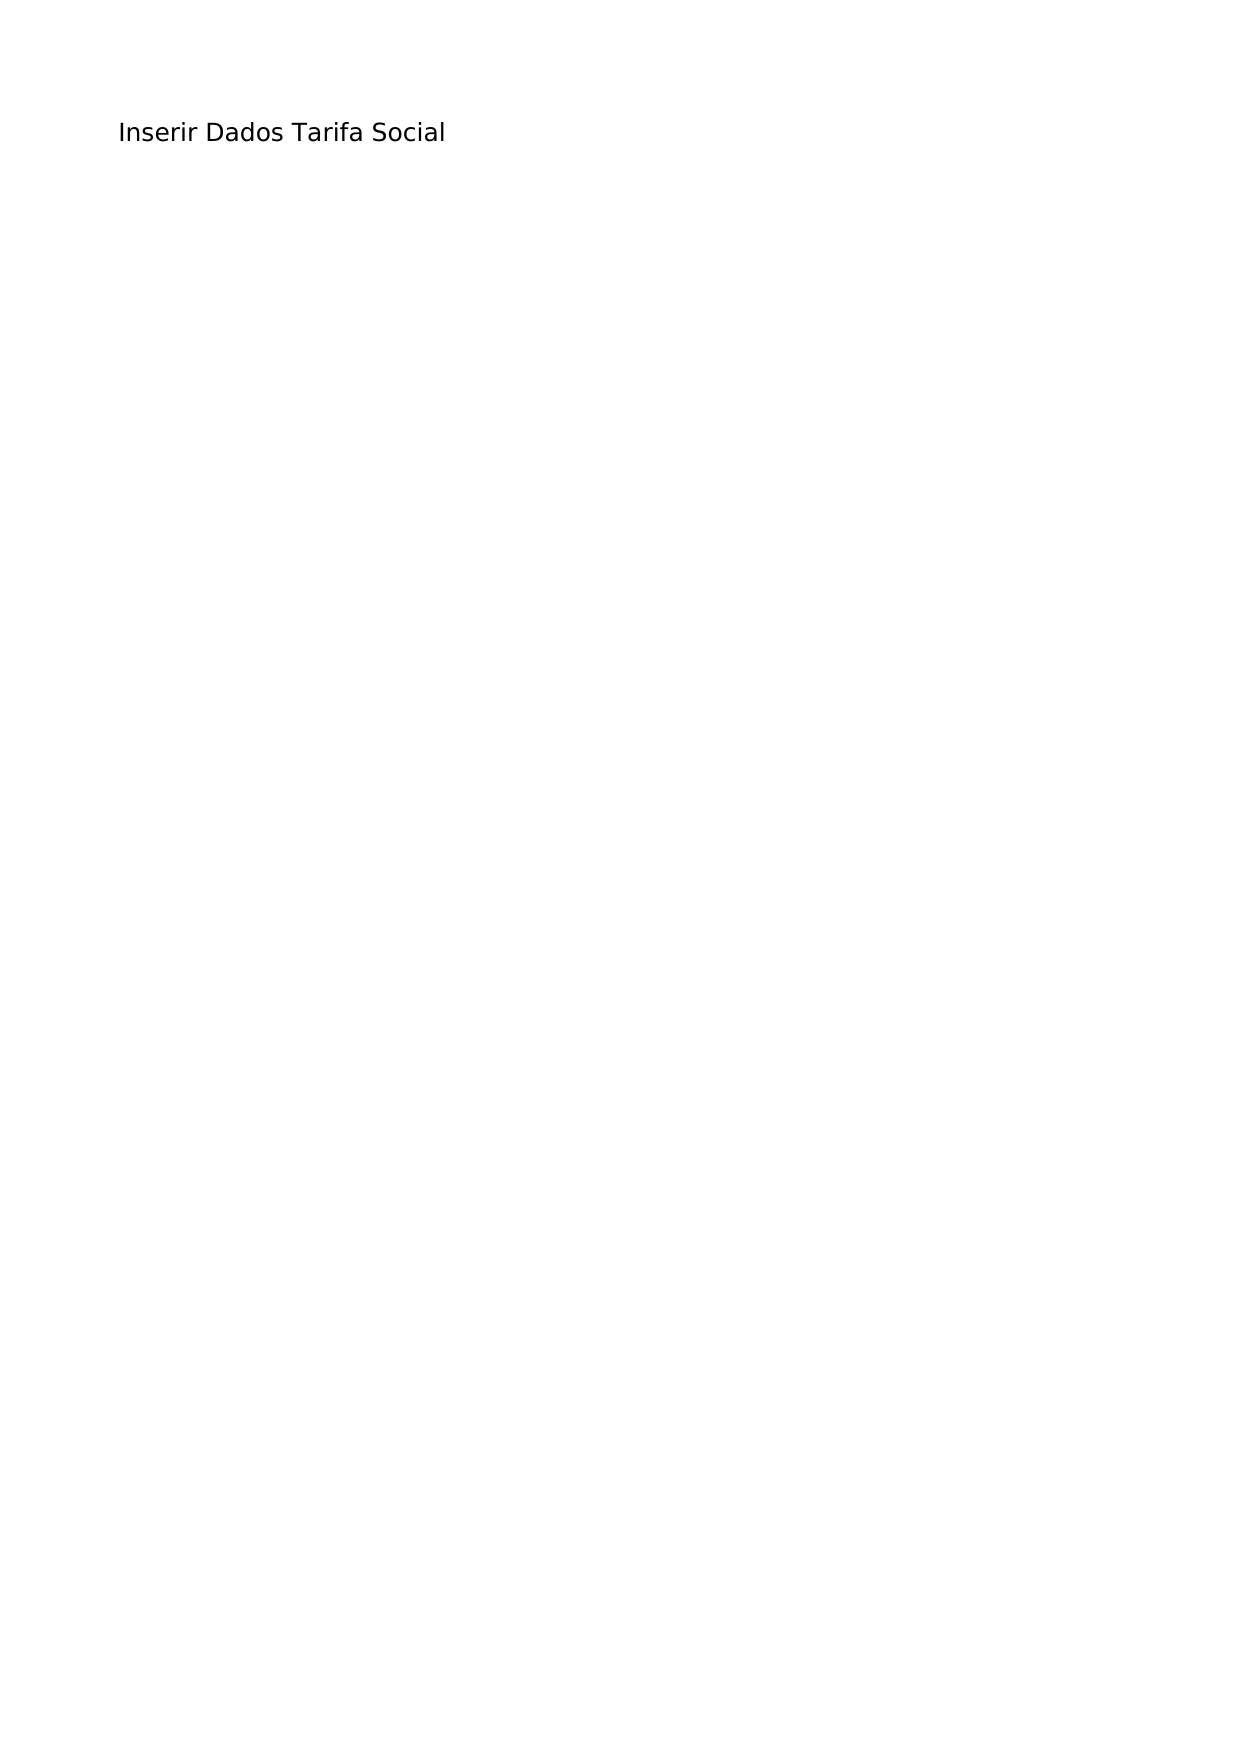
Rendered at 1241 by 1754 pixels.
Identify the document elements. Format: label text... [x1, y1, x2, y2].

text Inserir Dados Tarifa Social [118, 118, 1122, 147]
